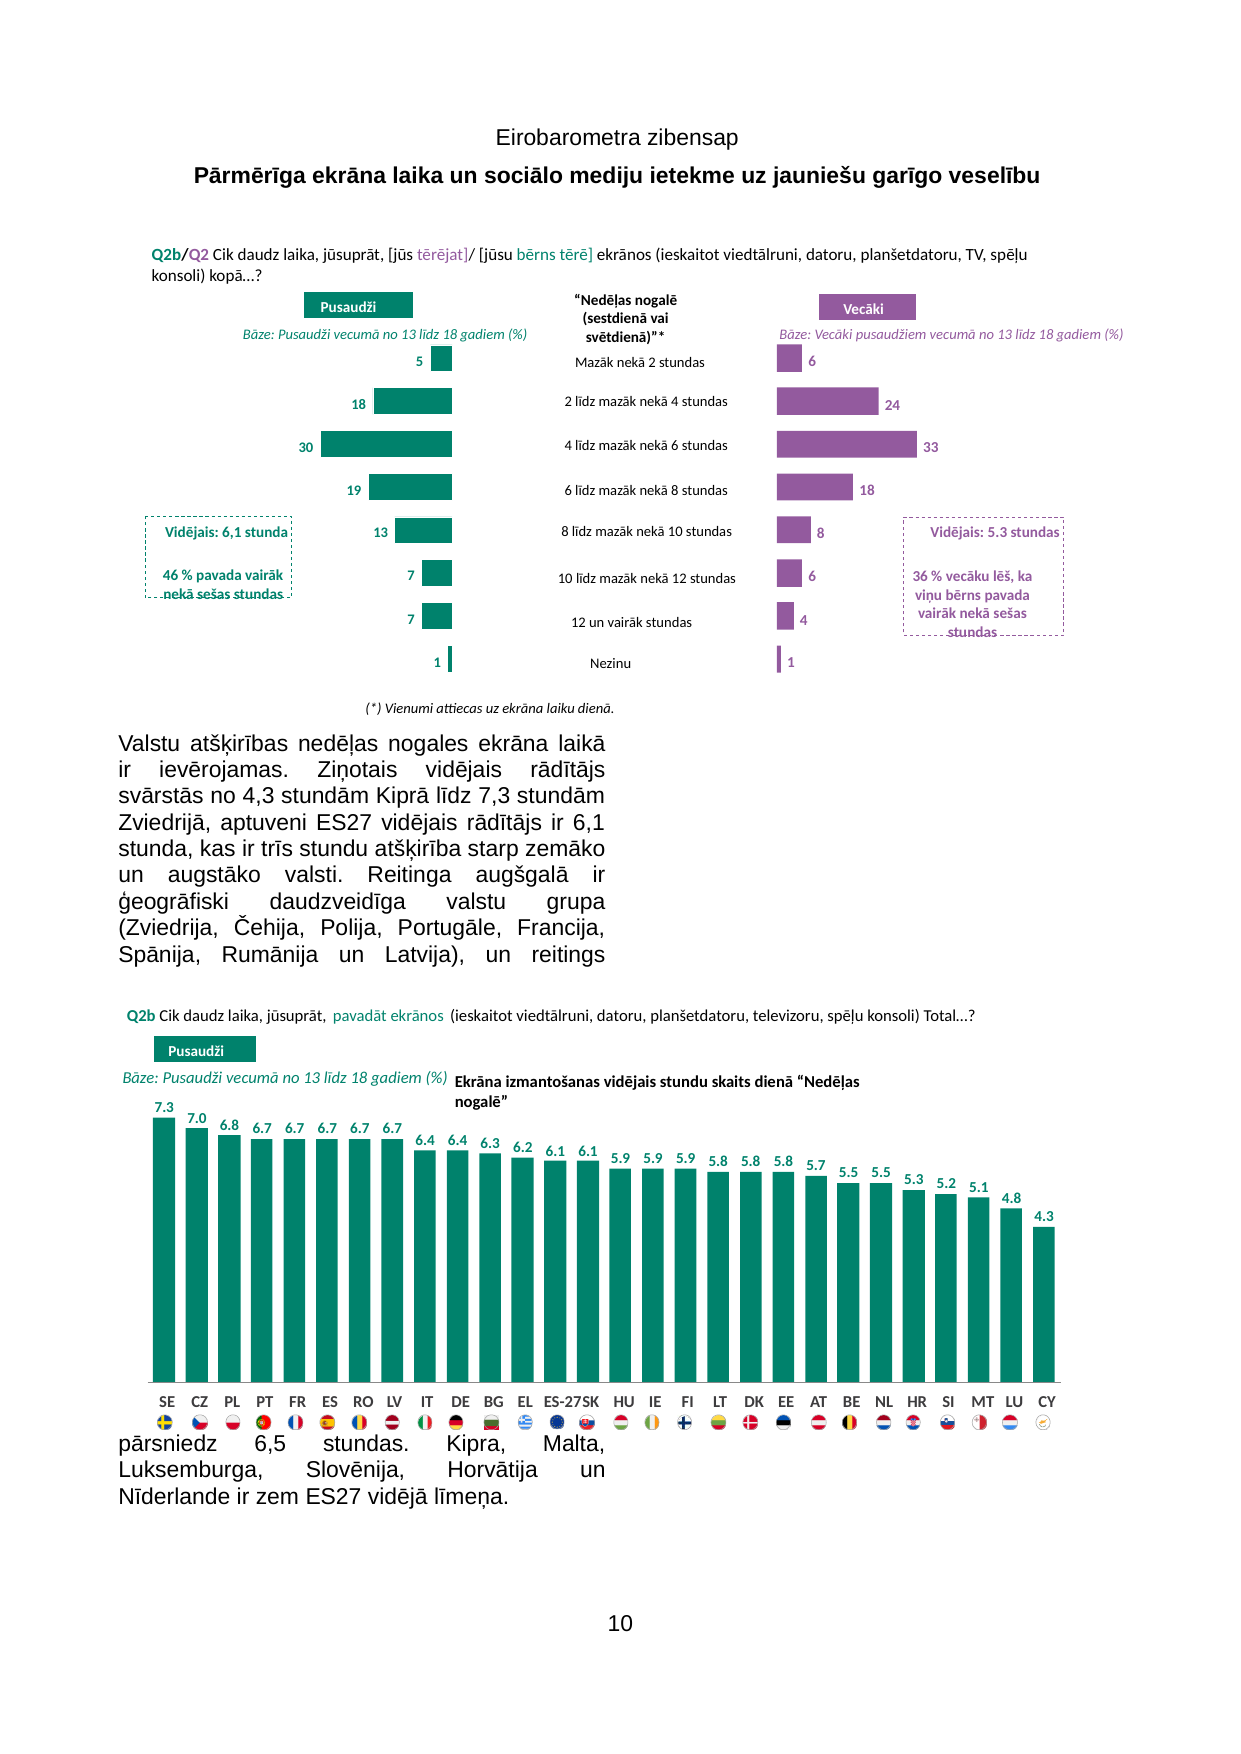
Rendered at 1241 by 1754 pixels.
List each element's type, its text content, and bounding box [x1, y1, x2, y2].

picture [941, 1416, 954, 1429]
picture [615, 1416, 627, 1429]
picture [744, 1416, 757, 1429]
picture [877, 1416, 890, 1429]
picture [678, 1416, 691, 1429]
picture [227, 1416, 239, 1429]
picture [485, 1416, 498, 1429]
picture [289, 1416, 302, 1429]
picture [646, 1416, 658, 1429]
picture [551, 1416, 563, 1428]
picture [450, 1416, 462, 1429]
picture [257, 1416, 270, 1429]
picture [193, 1416, 207, 1429]
picture [907, 1416, 919, 1429]
picture [712, 1416, 725, 1429]
picture [777, 1416, 790, 1429]
picture [973, 1416, 986, 1429]
picture [843, 1416, 856, 1429]
picture [419, 1416, 431, 1429]
picture [158, 1416, 171, 1429]
picture [580, 1416, 594, 1429]
picture [386, 1416, 399, 1429]
picture [1003, 1416, 1017, 1429]
picture [353, 1416, 366, 1429]
text Valstu atšķirības nedēļas nogales ekrāna laikā ir ievērojamas. Ziņotais vidējais rādītājs svārstās no 4,3 stundām Kiprā līdz 7,3 stundām Zviedrijā, aptuveni ES27 vidējais rādītājs ir 6,1 stunda, kas ir trīs stundu atšķirība starp zemāko un augstāko valsti. Reitinga augšgalā ir ģeogrāfiski daudzveidīga valstu grupa (Zviedrija, Čehija, Polija, Portugāle, Francija, Spānija, Rumānija un Latvija), un reitings pārsniedz 6,5 stundas. Kipra, Malta, Luksemburga, Slovēnija, Horvātija un Nīderlande ir zem ES27 vidējā līmeņa. [118, 224, 605, 1509]
picture [1037, 1416, 1049, 1429]
picture [519, 1416, 531, 1429]
picture [321, 1416, 334, 1429]
picture [812, 1416, 825, 1429]
